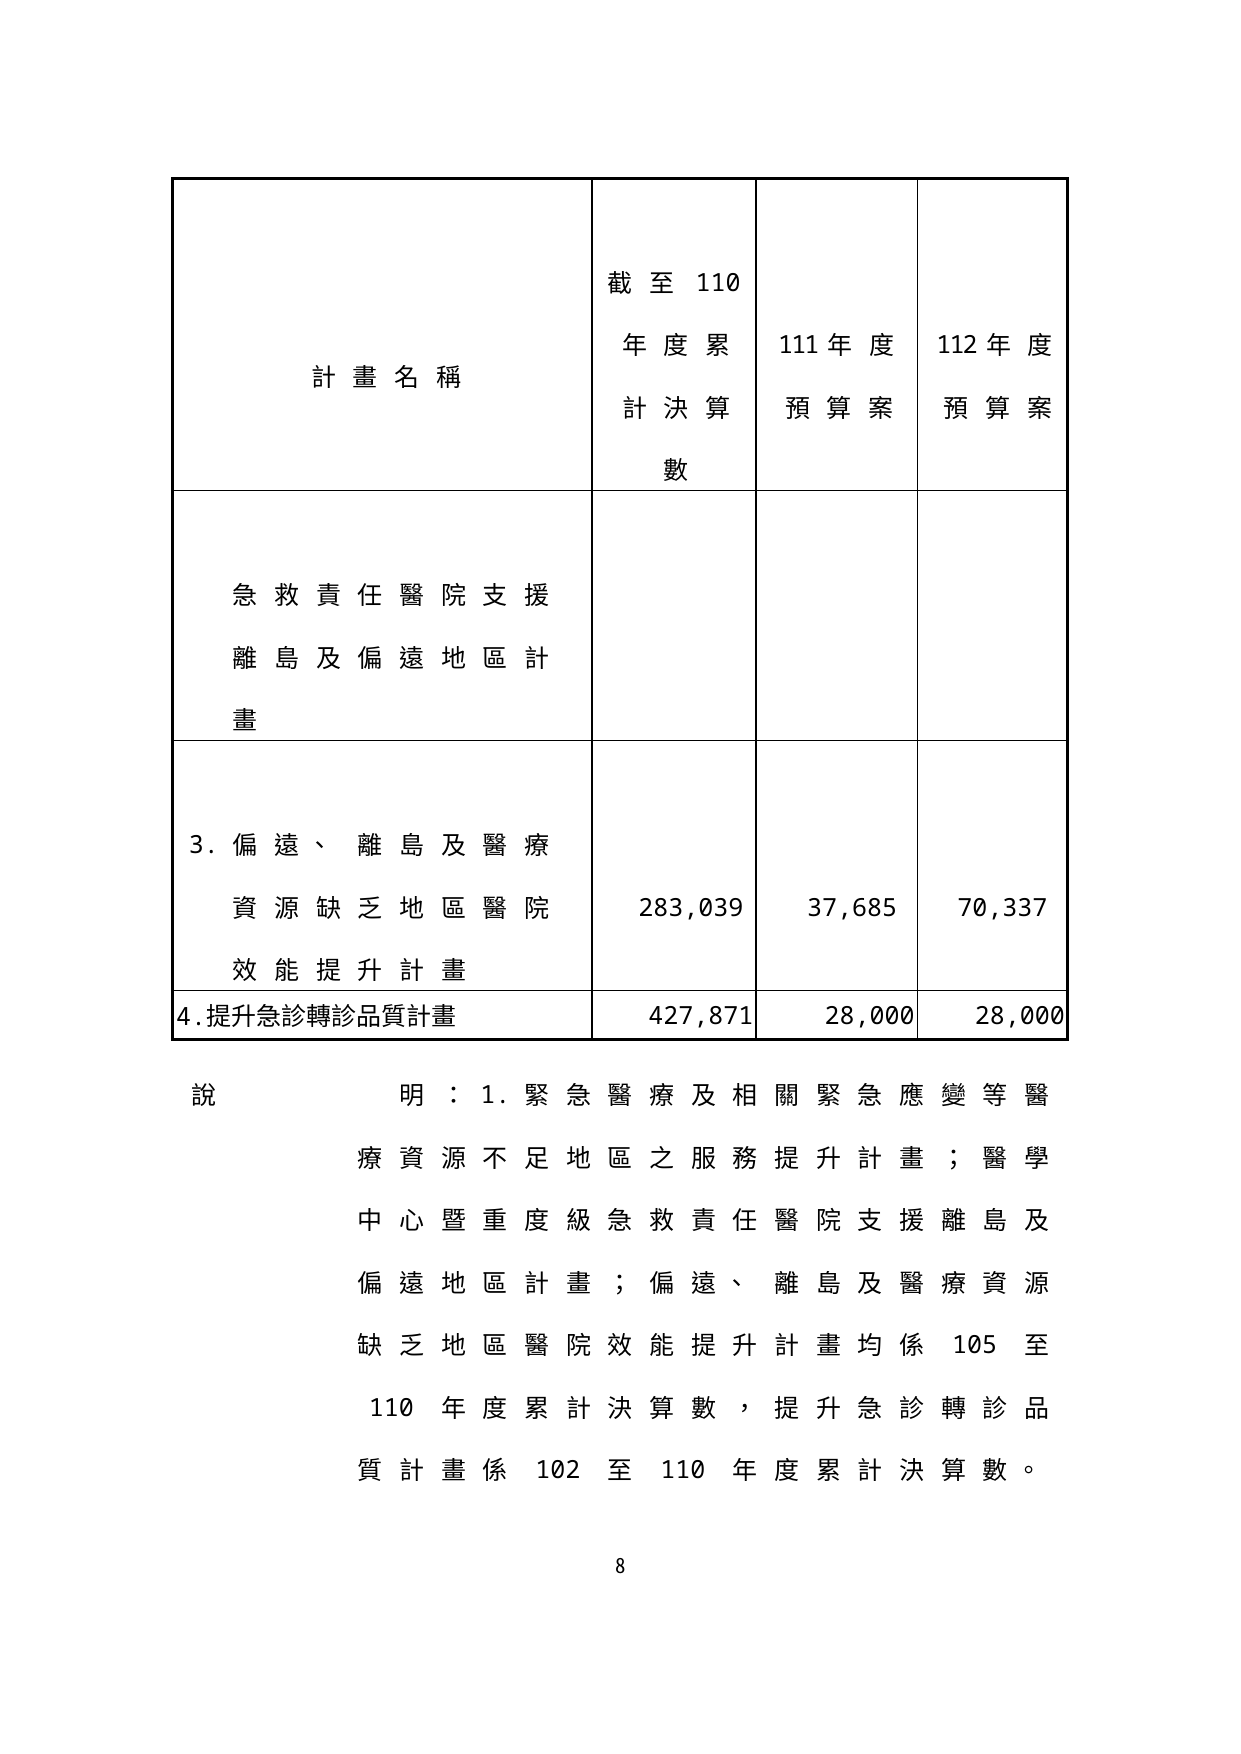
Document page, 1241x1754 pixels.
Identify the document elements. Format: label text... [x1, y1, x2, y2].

table_cell 28,000 [757, 991, 917, 1038]
table_cell 急救責任醫院支援離島及偏遠地區計畫 [174, 491, 591, 740]
table_cell 3.偏遠、離島及醫療資源缺乏地區醫院效能提升計畫 [174, 741, 591, 990]
table_cell [593, 491, 755, 740]
table_header 截至110年度累計決算數 [593, 180, 755, 490]
table_cell 427,871 [593, 991, 755, 1038]
table_cell 4.提升急診轉診品質計畫 [174, 991, 591, 1038]
table_header 計畫名稱 [174, 180, 591, 490]
table_cell 28,000 [918, 991, 1066, 1038]
table_cell 283,039 [593, 741, 755, 990]
table_header 111年度預算案 [757, 180, 917, 490]
table_cell 37,685 [757, 741, 917, 990]
table_cell [918, 491, 1066, 740]
table_cell 70,337 [918, 741, 1066, 990]
table_cell [757, 491, 917, 740]
table_header 112年度預算案 [918, 180, 1066, 490]
text 說 明：1.緊急醫療及相關緊急應變等醫療資源不足地區之服務提升計畫；醫學中心暨重度級急救責任醫院支援離島及偏遠地區計畫；偏遠、離島及醫療資源缺乏地區醫院效能提升計畫均係105至110年度累計決算數，提升急診轉診品質計畫係102至110年度累計決算數。 [183, 1052, 1058, 1490]
